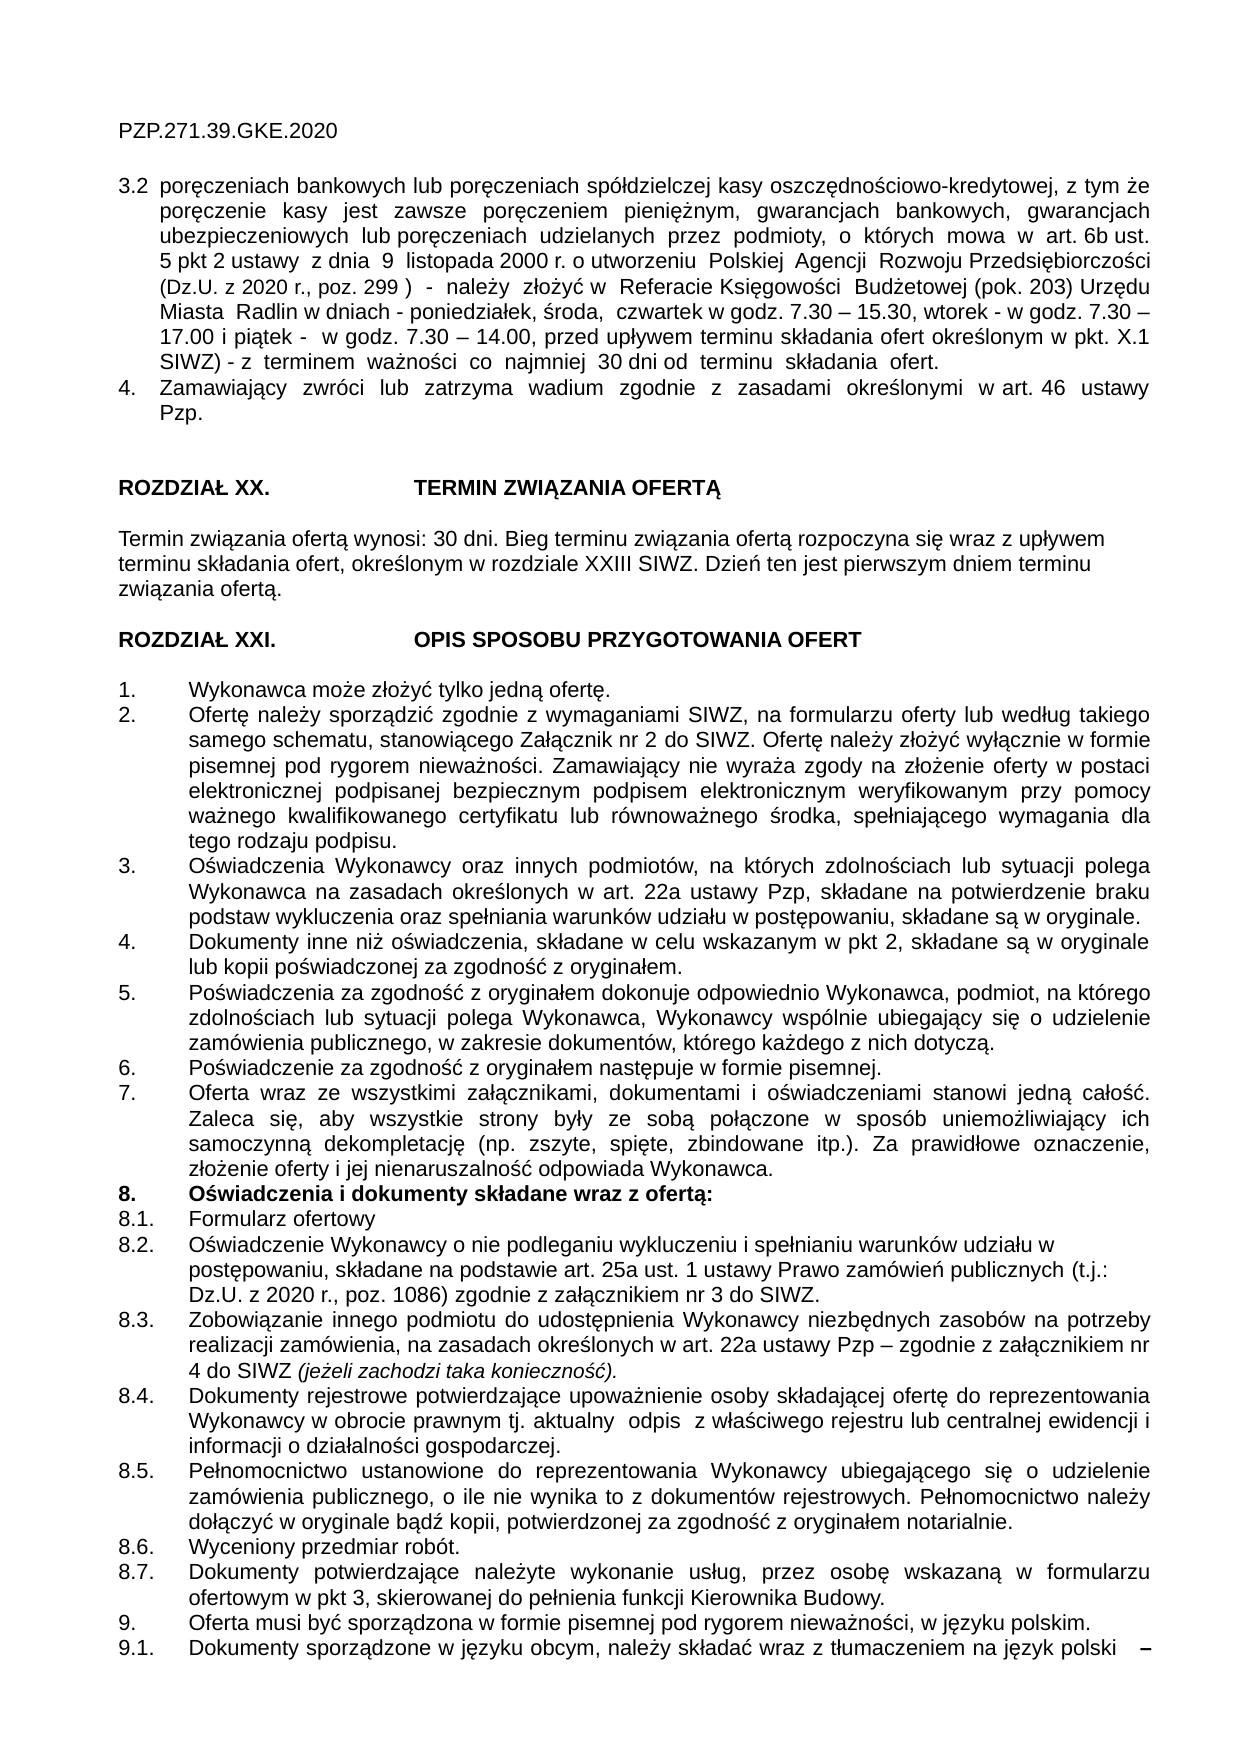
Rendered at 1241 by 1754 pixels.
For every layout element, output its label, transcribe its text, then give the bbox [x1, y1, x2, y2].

table_cell Zobowiązanie innego podmiotu do udostępnienia Wykonawcy niezbędnych zasobów na potrzeby realizacji zamówienia, na zasadach określonych w art. 22a ustawy Pzp – zgodnie z załącznikiem nr 4 do SIWZ (jeżeli zachodzi taka konieczność). [188, 1307, 1152, 1383]
table_cell Pełnomocnictwo ustanowione do reprezentowania Wykonawcy ubiegającego się o udzielenie zamówienia publicznego, o ile nie wynika to z dokumentów rejestrowych. Pełnomocnictwo należy dołączyć w oryginale bądź kopii, potwierdzonej za zgodność z oryginałem notarialnie. [188, 1459, 1152, 1534]
table_header 1. [118, 677, 188, 702]
table_cell Formularz ofertowy [188, 1206, 1152, 1232]
table_cell Zamawiający zwróci lub zatrzyma wadium zgodnie z zasadami określonymi w art. 46 ustawy Pzp. [159, 375, 1152, 425]
text ROZDZIAŁ XXI. OPIS SPOSOBU PRZYGOTOWANIA OFERT [118, 627, 1152, 652]
table_cell Dokumenty sporządzone w języku obcym, należy składać wraz z tłumaczeniem na język polski – [188, 1635, 1152, 1660]
table_cell Oświadczenia i dokumenty składane wraz z ofertą: [188, 1181, 1152, 1206]
table_cell poręczeniach bankowych lub poręczeniach spółdzielczej kasy oszczędnościowo-kredytowej, z tym że poręczenie kasy jest zawsze poręczeniem pieniężnym, gwarancjach bankowych, gwarancjach ubezpieczeniowych lub poręczeniach udzielanych przez podmioty, o których mowa w art. 6b ust. 5 pkt 2 ustawy z dnia 9 listopada 2000 r. o utworzeniu Polskiej Agencji Rozwoju Przedsiębiorczości (Dz.U. z 2020 r., poz. 299 ) - należy złożyć w Referacie Księgowości Budżetowej (pok. 203) Urzędu Miasta Radlin w dniach - poniedziałek, środa, czwartek w godz. 7.30 – 15.30, wtorek - w godz. 7.30 – 17.00 i piątek - w godz. 7.30 – 14.00, przed upływem terminu składania ofert określonym w pkt. X.1 SIWZ) - z terminem ważności co najmniej 30 dni od terminu składania ofert. [159, 173, 1152, 374]
table_cell 4. [118, 929, 188, 979]
table_cell 3.2 [118, 173, 159, 374]
table_cell Oświadczenie Wykonawcy o nie podleganiu wykluczeniu i spełnianiu warunków udziału w postępowaniu, składane na podstawie art. 25a ust. 1 ustawy Prawo zamówień publicznych (t.j.: Dz.U. z 2020 r., poz. 1086) zgodnie z załącznikiem nr 3 do SIWZ. [188, 1232, 1152, 1307]
table_cell Dokumenty rejestrowe potwierdzające upoważnienie osoby składającej ofertę do reprezentowania Wykonawcy w obrocie prawnym tj. aktualny odpis z właściwego rejestru lub centralnej ewidencji i informacji o działalności gospodarczej. [188, 1383, 1152, 1458]
table_cell 9.1. [118, 1635, 188, 1660]
table_cell Wyceniony przedmiar robót. [188, 1534, 1152, 1559]
table_cell 2. [118, 702, 188, 853]
table_cell 8. [118, 1181, 188, 1206]
table_cell Ofertę należy sporządzić zgodnie z wymaganiami SIWZ, na formularzu oferty lub według takiego samego schematu, stanowiącego Załącznik nr 2 do SIWZ. Ofertę należy złożyć wyłącznie w formie pisemnej pod rygorem nieważności. Zamawiający nie wyraża zgody na złożenie oferty w postaci elektronicznej podpisanej bezpiecznym podpisem elektronicznym weryfikowanym przy pomocy ważnego kwalifikowanego certyfikatu lub równoważnego środka, spełniającego wymagania dla tego rodzaju podpisu. [188, 702, 1152, 853]
table_cell 6. [118, 1055, 188, 1080]
table_cell 9. [118, 1610, 188, 1635]
table_cell 4. [118, 375, 159, 425]
table_cell 8.4. [118, 1383, 188, 1458]
table_cell 8.5. [118, 1459, 188, 1534]
table_cell Poświadczenia za zgodność z oryginałem dokonuje odpowiednio Wykonawca, podmiot, na którego zdolnościach lub sytuacji polega Wykonawca, Wykonawcy wspólnie ubiegający się o udzielenie zamówienia publicznego, w zakresie dokumentów, którego każdego z nich dotyczą. [188, 980, 1152, 1055]
table_cell 3. [118, 854, 188, 929]
table_header Wykonawca może złożyć tylko jedną ofertę. [188, 677, 1152, 702]
table_cell 8.6. [118, 1534, 188, 1559]
table_cell 8.3. [118, 1307, 188, 1383]
table_cell 8.2. [118, 1232, 188, 1307]
text ROZDZIAŁ XX. TERMIN ZWIĄZANIA OFERTĄ [118, 475, 1152, 501]
table_cell 7. [118, 1080, 188, 1181]
table_cell 5. [118, 980, 188, 1055]
table_cell Poświadczenie za zgodność z oryginałem następuje w formie pisemnej. [188, 1055, 1152, 1080]
text Termin związania ofertą wynosi: 30 dni. Bieg terminu związania ofertą rozpoczyna się wraz z upływem terminu składania ofert, określonym w rozdziale XXIII SIWZ. Dzień ten jest pierwszym dniem terminu związania ofertą. [118, 526, 1152, 601]
table_cell 8.7. [118, 1559, 188, 1610]
table_cell Dokumenty potwierdzające należyte wykonanie usług, przez osobę wskazaną w formularzu ofertowym w pkt 3, skierowanej do pełnienia funkcji Kierownika Budowy. [188, 1559, 1152, 1610]
table_cell Dokumenty inne niż oświadczenia, składane w celu wskazanym w pkt 2, składane są w oryginale lub kopii poświadczonej za zgodność z oryginałem. [188, 929, 1152, 979]
table_cell Oświadczenia Wykonawcy oraz innych podmiotów, na których zdolnościach lub sytuacji polega Wykonawca na zasadach określonych w art. 22a ustawy Pzp, składane na potwierdzenie braku podstaw wykluczenia oraz spełniania warunków udziału w postępowaniu, składane są w oryginale. [188, 854, 1152, 929]
table_cell 8.1. [118, 1206, 188, 1232]
table_cell Oferta wraz ze wszystkimi załącznikami, dokumentami i oświadczeniami stanowi jedną całość. Zaleca się, aby wszystkie strony były ze sobą połączone w sposób uniemożliwiający ich samoczynną dekompletację (np. zszyte, spięte, zbindowane itp.). Za prawidłowe oznaczenie, złożenie oferty i jej nienaruszalność odpowiada Wykonawca. [188, 1080, 1152, 1181]
table_cell Oferta musi być sporządzona w formie pisemnej pod rygorem nieważności, w języku polskim. [188, 1610, 1152, 1635]
